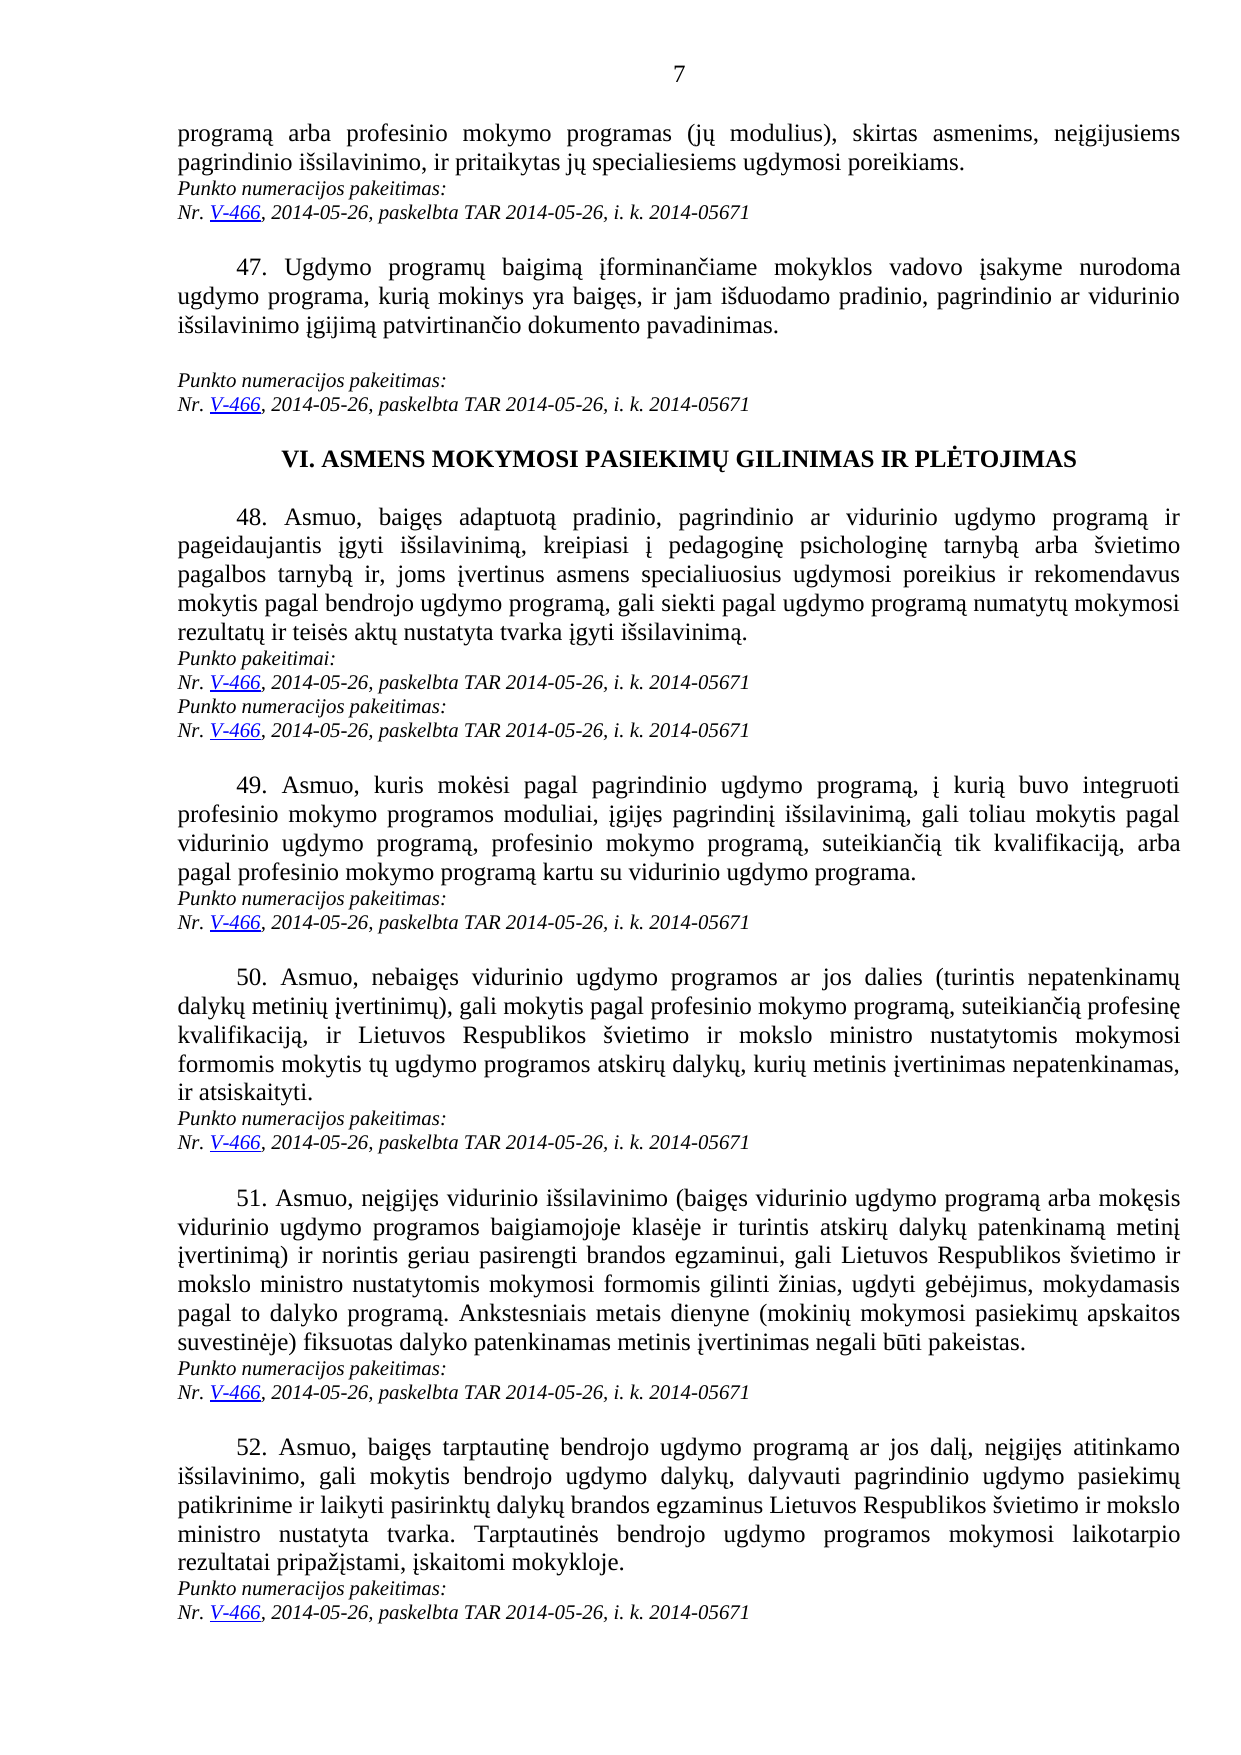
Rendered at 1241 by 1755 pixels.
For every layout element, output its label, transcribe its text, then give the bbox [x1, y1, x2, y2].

text Punkto numeracijos pakeitimas: [177, 367, 1181, 392]
text Nr. V-466, 2014-05-26, paskelbta TAR 2014-05-26, i. k. 2014-05671 [177, 910, 1181, 934]
text Nr. V-466, 2014-05-26, paskelbta TAR 2014-05-26, i. k. 2014-05671 [177, 1600, 1181, 1624]
text Punkto pakeitimai: [177, 646, 1181, 670]
text Punkto numeracijos pakeitimas: [177, 694, 1181, 718]
text Punkto numeracijos pakeitimas: [177, 1576, 1181, 1600]
text 47. Ugdymo programų baigimą įforminančiame mokyklos vadovo įsakyme nurodoma ugdymo programa, kurią mokinys yra baigęs, ir jam išduodamo pradinio, pagrindinio ar vidurinio išsilavinimo įgijimą patvirtinančio dokumento pavadinimas. [177, 252, 1181, 339]
text Nr. V-466, 2014-05-26, paskelbta TAR 2014-05-26, i. k. 2014-05671 [177, 1130, 1181, 1154]
text Punkto numeracijos pakeitimas: [177, 1106, 1181, 1130]
text Punkto numeracijos pakeitimas: [177, 1356, 1181, 1380]
text Nr. V-466, 2014-05-26, paskelbta TAR 2014-05-26, i. k. 2014-05671 [177, 1380, 1181, 1404]
text Nr. V-466, 2014-05-26, paskelbta TAR 2014-05-26, i. k. 2014-05671 [177, 718, 1181, 742]
text Punkto numeracijos pakeitimas: [177, 886, 1181, 910]
text 48. Asmuo, baigęs adaptuotą pradinio, pagrindinio ar vidurinio ugdymo programą ir pageidaujantis įgyti išsilavinimą, kreipiasi į pedagoginę psichologinę tarnybą arba švietimo pagalbos tarnybą ir, joms įvertinus asmens specialiuosius ugdymosi poreikius ir rekomendavus mokytis pagal bendrojo ugdymo programą, gali siekti pagal ugdymo programą numatytų mokymosi rezultatų ir teisės aktų nustatyta tvarka įgyti išsilavinimą. [177, 502, 1181, 646]
text programą arba profesinio mokymo programas (jų modulius), skirtas asmenims, neįgijusiems pagrindinio išsilavinimo, ir pritaikytas jų specialiesiems ugdymosi poreikiams. [177, 118, 1181, 176]
text 51. Asmuo, neįgijęs vidurinio išsilavinimo (baigęs vidurinio ugdymo programą arba mokęsis vidurinio ugdymo programos baigiamojoje klasėje ir turintis atskirų dalykų patenkinamą metinį įvertinimą) ir norintis geriau pasirengti brandos egzaminui, gali Lietuvos Respublikos švietimo ir mokslo ministro nustatytomis mokymosi formomis gilinti žinias, ugdyti gebėjimus, mokydamasis pagal to dalyko programą. Ankstesniais metais dienyne (mokinių mokymosi pasiekimų apskaitos suvestinėje) fiksuotas dalyko patenkinamas metinis įvertinimas negali būti pakeistas. [177, 1183, 1181, 1356]
text VI. ASMENS MOKYMOSI PASIEKIMŲ GILINIMAS IR PLĖTOJIMAS [177, 444, 1181, 473]
text Nr. V-466, 2014-05-26, paskelbta TAR 2014-05-26, i. k. 2014-05671 [177, 670, 1181, 694]
text Nr. V-466, 2014-05-26, paskelbta TAR 2014-05-26, i. k. 2014-05671 [177, 200, 1181, 224]
text 49. Asmuo, kuris mokėsi pagal pagrindinio ugdymo programą, į kurią buvo integruoti profesinio mokymo programos moduliai, įgijęs pagrindinį išsilavinimą, gali toliau mokytis pagal vidurinio ugdymo programą, profesinio mokymo programą, suteikiančią tik kvalifikaciją, arba pagal profesinio mokymo programą kartu su vidurinio ugdymo programa. [177, 771, 1181, 886]
text Nr. V-466, 2014-05-26, paskelbta TAR 2014-05-26, i. k. 2014-05671 [177, 392, 1181, 416]
text 52. Asmuo, baigęs tarptautinę bendrojo ugdymo programą ar jos dalį, neįgijęs atitinkamo išsilavinimo, gali mokytis bendrojo ugdymo dalykų, dalyvauti pagrindinio ugdymo pasiekimų patikrinime ir laikyti pasirinktų dalykų brandos egzaminus Lietuvos Respublikos švietimo ir mokslo ministro nustatyta tvarka. Tarptautinės bendrojo ugdymo programos mokymosi laikotarpio rezultatai pripažįstami, įskaitomi mokykloje. [177, 1432, 1181, 1576]
text 50. Asmuo, nebaigęs vidurinio ugdymo programos ar jos dalies (turintis nepatenkinamų dalykų metinių įvertinimų), gali mokytis pagal profesinio mokymo programą, suteikiančią profesinę kvalifikaciją, ir Lietuvos Respublikos švietimo ir mokslo ministro nustatytomis mokymosi formomis mokytis tų ugdymo programos atskirų dalykų, kurių metinis įvertinimas nepatenkinamas, ir atsiskaityti. [177, 962, 1181, 1106]
text Punkto numeracijos pakeitimas: [177, 176, 1181, 200]
